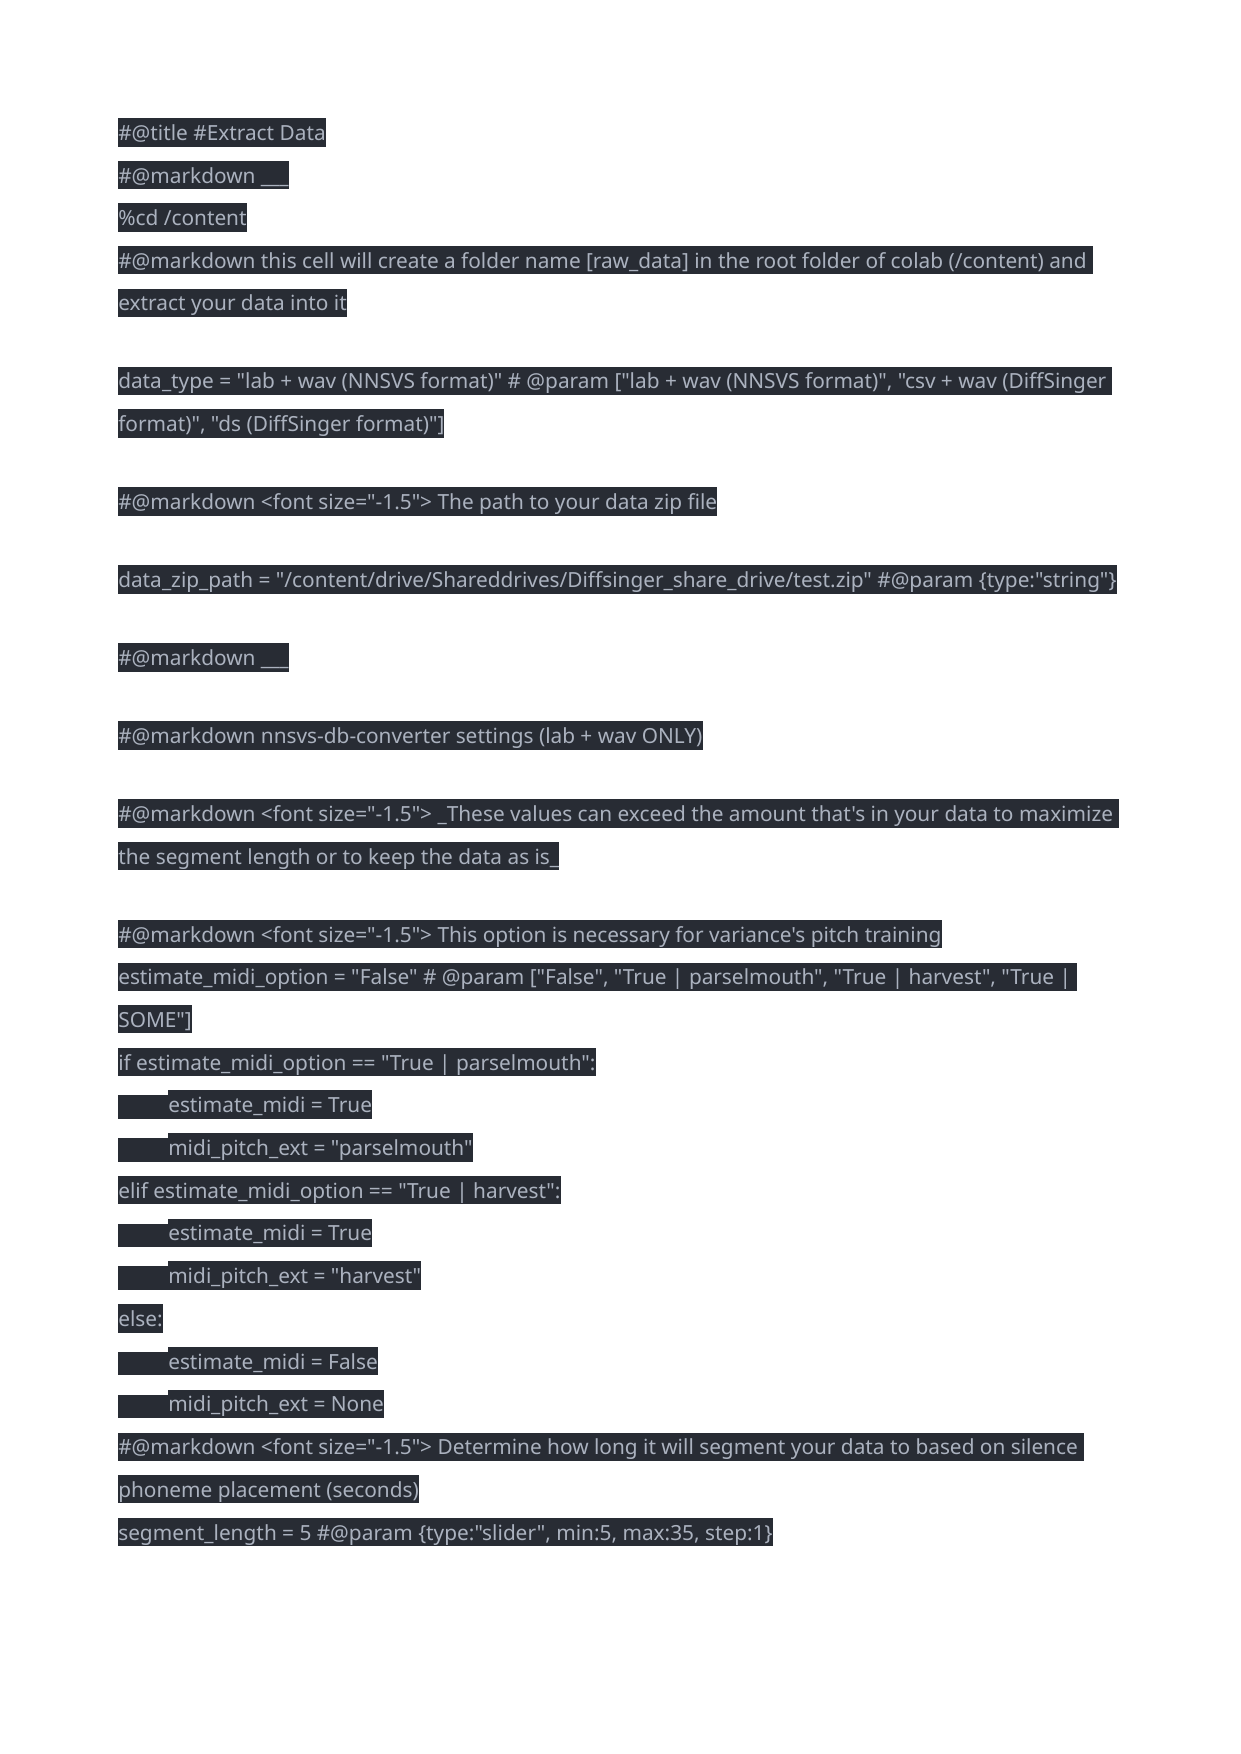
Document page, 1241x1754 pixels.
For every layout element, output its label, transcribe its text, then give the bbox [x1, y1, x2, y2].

text #@markdown ___ [118, 161, 1122, 189]
text else: [118, 1304, 1122, 1333]
text #@markdown this cell will create a folder name [raw_data] in the root folder of colab (/content) and extract your data into it [118, 246, 1122, 317]
text elif estimate_midi_option == "True | harvest": [118, 1176, 1122, 1204]
text estimate_midi_option = "False" # @param ["False", "True | parselmouth", "True | harvest", "True | SOME"] [118, 962, 1122, 1033]
text midi_pitch_ext = "harvest" [118, 1261, 1122, 1290]
text #@markdown <font size="-1.5"> Determine how long it will segment your data to based on silence phoneme placement (seconds) [118, 1432, 1122, 1503]
text midi_pitch_ext = None [118, 1389, 1122, 1418]
text #@markdown <font size="-1.5"> The path to your data zip file [118, 487, 1122, 516]
text #@markdown <font size="-1.5"> _These values can exceed the amount that's in your data to maximize the segment length or to keep the data as is_ [118, 799, 1122, 870]
text if estimate_midi_option == "True | parselmouth": [118, 1048, 1122, 1076]
text #@title #Extract Data [118, 118, 1122, 147]
text #@markdown <font size="-1.5"> This option is necessary for variance's pitch training [118, 920, 1122, 948]
text %cd /content [118, 203, 1122, 232]
text estimate_midi = True [118, 1218, 1122, 1247]
text midi_pitch_ext = "parselmouth" [118, 1133, 1122, 1162]
text #@markdown nnsvs-db-converter settings (lab + wav ONLY) [118, 721, 1122, 750]
text #@markdown ___ [118, 643, 1122, 672]
text data_type = "lab + wav (NNSVS format)" # @param ["lab + wav (NNSVS format)", "csv + wav (DiffSinger format)", "ds (DiffSinger format)"] [118, 367, 1122, 438]
text data_zip_path = "/content/drive/Shareddrives/Diffsinger_share_drive/test.zip" #@param {type:"string"} [118, 565, 1122, 594]
text estimate_midi = False [118, 1347, 1122, 1375]
text estimate_midi = True [118, 1090, 1122, 1119]
text segment_length = 5 #@param {type:"slider", min:5, max:35, step:1} [118, 1518, 1122, 1546]
